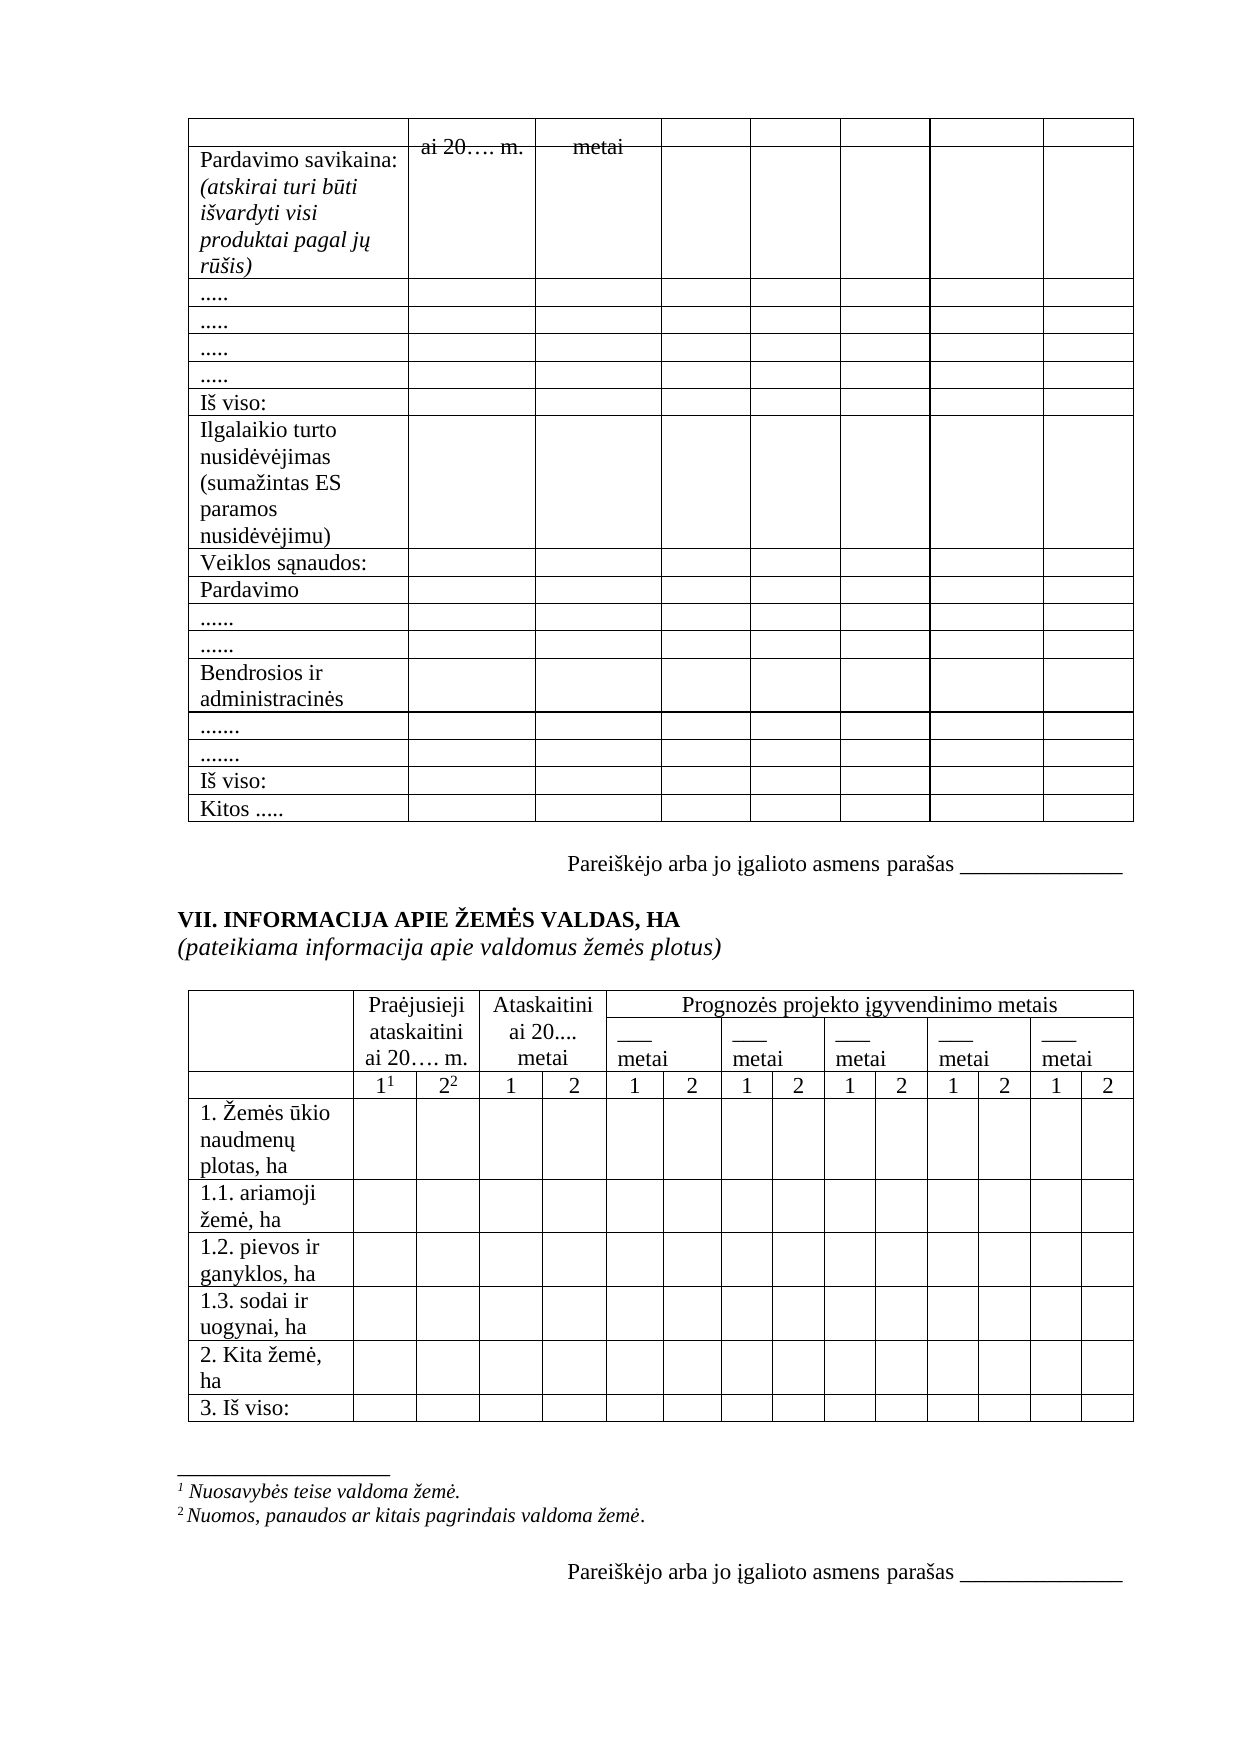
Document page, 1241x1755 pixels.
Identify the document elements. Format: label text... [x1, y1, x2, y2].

table_cell [931, 631, 1043, 658]
table_cell [751, 767, 840, 794]
table_cell [409, 334, 535, 361]
table_cell [1031, 1099, 1081, 1178]
table_cell [480, 1099, 542, 1178]
table_cell [979, 1180, 1030, 1232]
table_cell [931, 713, 1043, 739]
table_cell [1031, 1341, 1081, 1393]
table_cell [409, 549, 535, 576]
table_cell [1044, 740, 1133, 766]
table_cell [841, 631, 929, 658]
table_cell 1. Žemės ūkio naudmenų plotas, ha [189, 1099, 353, 1178]
table_header Praėjusieji ataskaitiniai 20…. m. [354, 991, 479, 1071]
table_cell Kitos ..... [189, 795, 408, 821]
table_cell [931, 767, 1043, 794]
table_cell [354, 1233, 416, 1286]
table_cell [876, 1395, 927, 1421]
text (pateikiama informacija apie valdomus žemės plotus) [177, 932, 1122, 961]
table_cell Iš viso: [189, 389, 408, 415]
table_cell [664, 1395, 721, 1421]
table_cell [841, 740, 929, 766]
table_cell [1082, 1099, 1133, 1178]
table_cell [662, 119, 750, 146]
table_cell [979, 1233, 1030, 1286]
table_cell [876, 1233, 927, 1286]
table_cell [841, 362, 929, 388]
table_cell [841, 334, 929, 361]
table_cell [841, 389, 929, 415]
table_cell [417, 1395, 479, 1421]
table_cell [1044, 362, 1133, 388]
table_cell [417, 1099, 479, 1178]
table_cell [1044, 307, 1133, 333]
table_cell 22 [417, 1072, 479, 1098]
table_cell 1 [607, 1072, 663, 1098]
table_cell [354, 1287, 416, 1340]
table_cell [1044, 604, 1133, 630]
table_cell [841, 767, 929, 794]
table_cell [662, 577, 750, 603]
table_cell [409, 416, 535, 548]
table_cell [664, 1341, 721, 1393]
table_cell ___ metai [722, 1018, 824, 1071]
table_cell [536, 577, 661, 603]
table_cell [607, 1395, 663, 1421]
table_cell [928, 1233, 978, 1286]
text 1 Nuosavybės teise valdoma žemė. [177, 1479, 1240, 1503]
table_cell [536, 740, 661, 766]
table_cell [722, 1287, 772, 1340]
table_cell [662, 767, 750, 794]
table_cell [1031, 1287, 1081, 1340]
table_cell Pardavimo savikaina: (atskirai turi būti išvardyti visi produktai pagal jų rūšis) [189, 147, 408, 278]
table_cell [841, 147, 929, 278]
table_cell [751, 713, 840, 739]
table_cell Pardavimo [189, 577, 408, 603]
table_cell [543, 1233, 606, 1286]
table_cell [607, 1233, 663, 1286]
table_cell [1044, 147, 1133, 278]
table_cell [354, 1099, 416, 1178]
table_cell [662, 307, 750, 333]
table_cell 2 [1082, 1072, 1133, 1098]
table_cell [662, 659, 750, 711]
table_cell [536, 147, 661, 278]
table_cell [409, 713, 535, 739]
table_cell ___ metai [1031, 1018, 1133, 1071]
table_cell [751, 604, 840, 630]
table_cell [825, 1341, 875, 1393]
table_cell [841, 795, 929, 821]
table_header [189, 119, 408, 146]
table_cell [607, 1341, 663, 1393]
table_cell 1.2. pievos ir ganyklos, ha [189, 1233, 353, 1286]
table_cell [354, 1180, 416, 1232]
table_cell 3. Iš viso: [189, 1395, 353, 1421]
table_cell [1044, 659, 1133, 711]
table_cell 1 [1031, 1072, 1081, 1098]
table_cell [931, 334, 1043, 361]
table_cell [928, 1341, 978, 1393]
table_cell [1082, 1341, 1133, 1393]
table_cell [536, 604, 661, 630]
table_cell [662, 795, 750, 821]
table_cell [536, 713, 661, 739]
text _________________ [177, 1451, 1122, 1479]
table_cell [931, 795, 1043, 821]
table_cell [841, 604, 929, 630]
table_cell [931, 549, 1043, 576]
table_cell [417, 1341, 479, 1393]
table_cell [664, 1099, 721, 1178]
table_cell [773, 1099, 824, 1178]
table_cell [662, 631, 750, 658]
table_cell [664, 1287, 721, 1340]
table_cell [931, 307, 1043, 333]
table_cell [409, 147, 535, 278]
table_cell 2. Kita žemė, ha [189, 1341, 353, 1393]
table_cell [607, 1099, 663, 1178]
table_header Ataskaitiniai 20.... metai [480, 991, 606, 1071]
table_cell [409, 795, 535, 821]
table_cell [751, 577, 840, 603]
table_cell [664, 1180, 721, 1232]
table_cell [876, 1180, 927, 1232]
table_cell [825, 1395, 875, 1421]
table_cell [773, 1287, 824, 1340]
table_cell [722, 1099, 772, 1178]
table_cell [876, 1287, 927, 1340]
table_cell [773, 1341, 824, 1393]
table_cell ...... [189, 604, 408, 630]
table_cell [1044, 549, 1133, 576]
table_cell [543, 1099, 606, 1178]
table_cell [536, 767, 661, 794]
table_cell ....... [189, 713, 408, 739]
table_header Prognozės projekto įgyvendinimo metais [607, 991, 1133, 1017]
table_cell [751, 334, 840, 361]
table_cell 11 [354, 1072, 416, 1098]
table_cell [1082, 1180, 1133, 1232]
table_cell [1031, 1180, 1081, 1232]
table_cell [662, 740, 750, 766]
table_cell [409, 659, 535, 711]
table_cell [1044, 389, 1133, 415]
table_cell [1031, 1233, 1081, 1286]
table_cell [825, 1180, 875, 1232]
table_cell [536, 416, 661, 548]
table_cell [751, 119, 840, 146]
table_header Ataskaitiniai 20.... metai [536, 119, 661, 146]
table_cell [773, 1233, 824, 1286]
table_cell [536, 389, 661, 415]
table_cell [841, 577, 929, 603]
table_cell [480, 1233, 542, 1286]
table_cell [1044, 416, 1133, 548]
table_cell [1044, 279, 1133, 306]
table_cell [931, 119, 1043, 146]
table_cell [543, 1180, 606, 1232]
table_cell [409, 389, 535, 415]
table_cell [480, 1341, 542, 1393]
table_cell [841, 659, 929, 711]
table_cell [417, 1180, 479, 1232]
table_cell ___ metai [607, 1018, 721, 1071]
table_cell [189, 1072, 353, 1098]
table_cell [662, 362, 750, 388]
table_cell 2 [543, 1072, 606, 1098]
table_cell [751, 307, 840, 333]
table_cell [480, 1180, 542, 1232]
table_cell [751, 631, 840, 658]
table_cell [1044, 631, 1133, 658]
table_cell [1082, 1395, 1133, 1421]
text 2 Nuomos, panaudos ar kitais pagrindais valdoma žemė. [177, 1503, 1122, 1527]
table_cell [928, 1099, 978, 1178]
table_cell [979, 1287, 1030, 1340]
table_cell [931, 740, 1043, 766]
table_cell [931, 577, 1043, 603]
table_cell 1 [722, 1072, 772, 1098]
table_cell ....... [189, 740, 408, 766]
table_cell [536, 362, 661, 388]
table_cell ..... [189, 279, 408, 306]
table_cell [417, 1233, 479, 1286]
table_cell 2 [773, 1072, 824, 1098]
table_cell [751, 740, 840, 766]
table_cell [536, 307, 661, 333]
table_cell [931, 604, 1043, 630]
table_cell [722, 1341, 772, 1393]
table_cell [354, 1341, 416, 1393]
table_cell [979, 1395, 1030, 1421]
table_cell [928, 1287, 978, 1340]
table_cell 1 [480, 1072, 542, 1098]
table_cell [543, 1287, 606, 1340]
table_cell [480, 1287, 542, 1340]
table_cell [931, 389, 1043, 415]
table_cell [409, 279, 535, 306]
table_cell [722, 1233, 772, 1286]
table_cell [480, 1395, 542, 1421]
table_cell [662, 334, 750, 361]
table_cell [751, 147, 840, 278]
table_cell [409, 577, 535, 603]
text Pareiškėjo arba jo įgalioto asmens parašas _____________ [177, 1556, 1122, 1585]
table_cell [607, 1287, 663, 1340]
table_cell [876, 1341, 927, 1393]
table_cell Veiklos sąnaudos: [189, 549, 408, 576]
table_cell [662, 604, 750, 630]
table_cell [751, 659, 840, 711]
table_cell [543, 1395, 606, 1421]
table_cell [409, 604, 535, 630]
table_cell [1044, 713, 1133, 739]
table_cell [928, 1180, 978, 1232]
table_cell [536, 795, 661, 821]
table_cell [1044, 577, 1133, 603]
table_cell [536, 631, 661, 658]
table_cell [543, 1341, 606, 1393]
table_cell 2 [979, 1072, 1030, 1098]
table_cell [409, 362, 535, 388]
table_cell [841, 416, 929, 548]
table_cell [1082, 1287, 1133, 1340]
table_cell [751, 795, 840, 821]
table_cell [773, 1395, 824, 1421]
table_cell [928, 1395, 978, 1421]
table_cell [409, 631, 535, 658]
table_cell [1082, 1233, 1133, 1286]
table_cell ___ metai [825, 1018, 927, 1071]
table_cell [979, 1099, 1030, 1178]
table_cell [931, 279, 1043, 306]
table_cell [825, 1099, 875, 1178]
table_cell [664, 1233, 721, 1286]
table_cell [662, 389, 750, 415]
table_cell [1044, 334, 1133, 361]
table_cell [662, 147, 750, 278]
table_cell [662, 713, 750, 739]
table_cell [931, 416, 1043, 548]
table_cell ___ metai [928, 1018, 1030, 1071]
table_cell [662, 549, 750, 576]
table_cell [417, 1287, 479, 1340]
table_cell [1031, 1395, 1081, 1421]
table_header Praėjusieji ataskaitiniai 20…. m. [409, 119, 535, 146]
text Pareiškėjo arba jo įgalioto asmens parašas _____________ [177, 848, 1122, 877]
table_cell ..... [189, 334, 408, 361]
table_cell [409, 767, 535, 794]
table_cell Bendrosios ir administracinės [189, 659, 408, 711]
table_cell 2 [876, 1072, 927, 1098]
table_cell [1044, 767, 1133, 794]
table_header [189, 991, 353, 1071]
table_cell [751, 549, 840, 576]
table_cell [841, 713, 929, 739]
table_cell [1044, 795, 1133, 821]
table_cell [751, 389, 840, 415]
table_cell [536, 659, 661, 711]
table_cell 1 [928, 1072, 978, 1098]
table_cell Iš viso: [189, 767, 408, 794]
table_cell [409, 307, 535, 333]
table_cell [722, 1180, 772, 1232]
table_cell [841, 549, 929, 576]
table_cell [536, 334, 661, 361]
table_cell [751, 279, 840, 306]
table_cell 1.1. ariamoji žemė, ha [189, 1180, 353, 1232]
table_cell ...... [189, 631, 408, 658]
table_cell [536, 549, 661, 576]
text VII. Informacija apie žemėS valdAS, HA [177, 906, 1122, 932]
table_cell [662, 279, 750, 306]
table_cell [607, 1180, 663, 1232]
table_cell [841, 119, 929, 146]
table_cell [751, 362, 840, 388]
table_cell [876, 1099, 927, 1178]
table_cell [1044, 119, 1133, 146]
table_cell [722, 1395, 772, 1421]
table_cell Ilgalaikio turto nusidėvėjimas (sumažintas ES paramos nusidėvėjimu) [189, 416, 408, 548]
table_cell 1.3. sodai ir uogynai, ha [189, 1287, 353, 1340]
table_cell [662, 416, 750, 548]
table_cell [409, 740, 535, 766]
table_cell [536, 279, 661, 306]
table_cell 2 [664, 1072, 721, 1098]
table_cell [825, 1287, 875, 1340]
table_cell [931, 362, 1043, 388]
table_cell [841, 307, 929, 333]
table_cell [931, 659, 1043, 711]
table_cell [354, 1395, 416, 1421]
table_cell [825, 1233, 875, 1286]
table_cell [931, 147, 1043, 278]
table_cell [841, 279, 929, 306]
table_cell 1 [825, 1072, 875, 1098]
table_cell ..... [189, 362, 408, 388]
table_cell ..... [189, 307, 408, 333]
table_cell [751, 416, 840, 548]
table_cell [773, 1180, 824, 1232]
table_cell [979, 1341, 1030, 1393]
